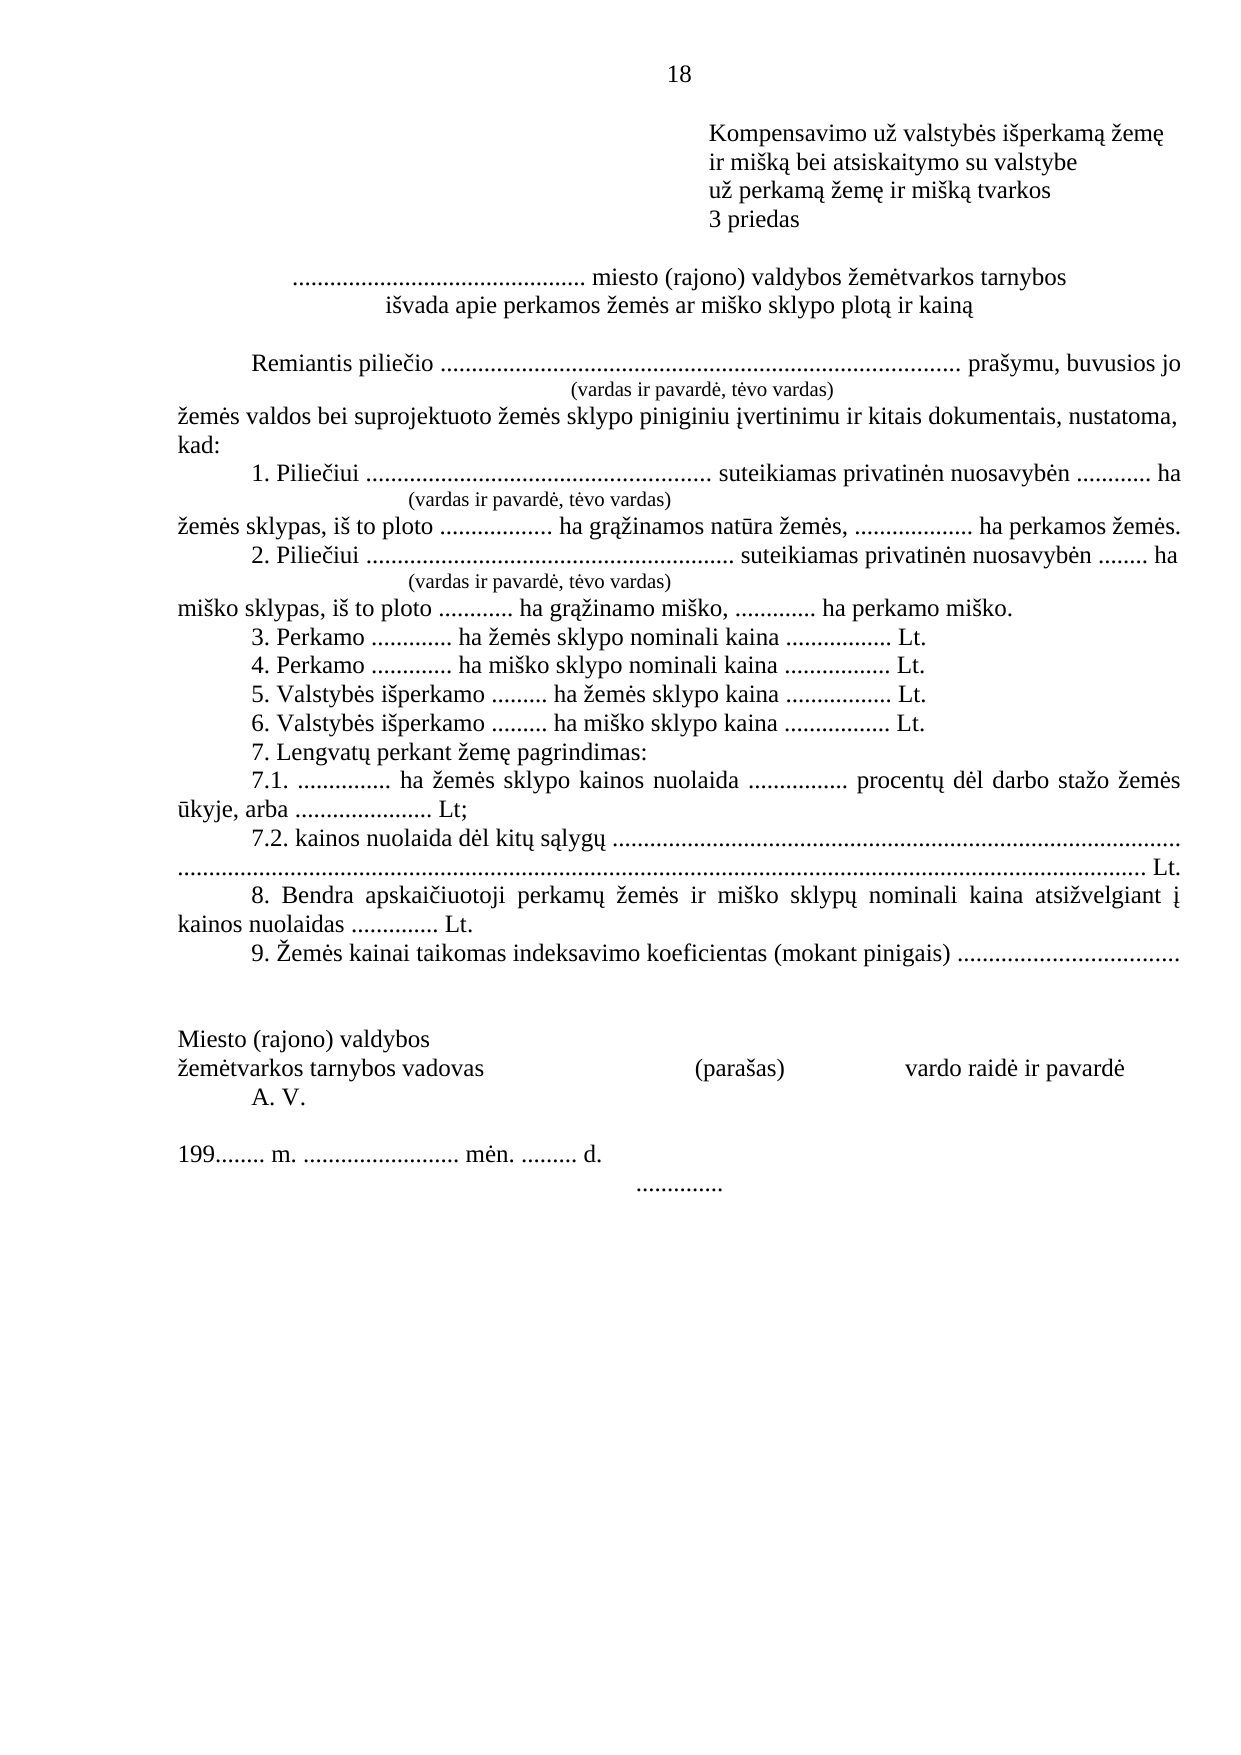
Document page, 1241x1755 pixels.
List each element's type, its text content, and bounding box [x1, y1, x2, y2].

text (vardas ir pavardė, tėvo vardas) [177, 569, 1181, 593]
text ir mišką bei atsiskaitymo su valstybe [177, 147, 1181, 176]
text išvada apie perkamos žemės ar miško sklypo plotą ir kainą [177, 291, 1181, 319]
text Kompensavimo už valstybės išperkamą žemę [709, 118, 1181, 147]
text 7.1. ............... ha žemės sklypo kainos nuolaida ................ procentų dėl darbo stažo žemės ūkyje, arba ...................... Lt; [177, 765, 1181, 823]
text (vardas ir pavardė, tėvo vardas) [177, 487, 1181, 511]
text 5. Valstybės išperkamo ......... ha žemės sklypo kaina ................. Lt. [177, 679, 1181, 708]
text žemėtvarkos tarnybos vadovas (parašas) vardo raidė ir pavardė [177, 1053, 1181, 1082]
text 6. Valstybės išperkamo ......... ha miško sklypo kaina ................. Lt. [177, 708, 1181, 737]
text 2. Piliečiui ........................................................... suteikiamas privatinėn nuosavybėn ........ ha [177, 540, 1181, 569]
text (vardas ir pavardė, tėvo vardas) [177, 377, 1181, 401]
text 3. Perkamo ............. ha žemės sklypo nominali kaina ................. Lt. [177, 622, 1181, 650]
text miško sklypas, iš to ploto ............ ha grąžinamo miško, ............. ha perkamo miško. [177, 593, 1181, 622]
text 9. Žemės kainai taikomas indeksavimo koeficientas (mokant pinigais) [177, 938, 1181, 967]
text 4. Perkamo ............. ha miško sklypo nominali kaina ................. Lt. [177, 650, 1181, 679]
text žemės valdos bei suprojektuoto žemės sklypo piniginiu įvertinimu ir kitais dokumentais, nustatoma, kad: [177, 401, 1181, 458]
text žemės sklypas, iš to ploto ha grąžinamos natūra žemės, ................... ha perkamos žemės. [177, 511, 1181, 540]
text Miesto (rajono) valdybos [177, 1024, 1181, 1053]
text Lt. [177, 852, 1181, 880]
text 199........ m. ......................... mėn. ......... d. [177, 1139, 1181, 1168]
text už perkamą žemę ir mišką tvarkos [177, 176, 1181, 204]
text 7. Lengvatų perkant žemę pagrindimas: [177, 737, 1181, 765]
text Remiantis piliečio prašymu, buvusios jo [177, 348, 1181, 377]
text 3 priedas [177, 204, 1181, 233]
text ............................................... miesto (rajono) valdybos žemėtvarkos tarnybos [177, 262, 1181, 291]
text 7.2. kainos nuolaida dėl kitų sąlygų [177, 823, 1181, 852]
text 8. Bendra apskaičiuotoji perkamų žemės ir miško sklypų nominali kaina atsižvelgiant į kainos nuolaidas .............. Lt. [177, 880, 1181, 938]
text A. V. [177, 1082, 1181, 1110]
text 1. Piliečiui suteikiamas privatinėn nuosavybėn ............ ha [177, 458, 1181, 487]
text .............. [177, 1168, 1181, 1197]
